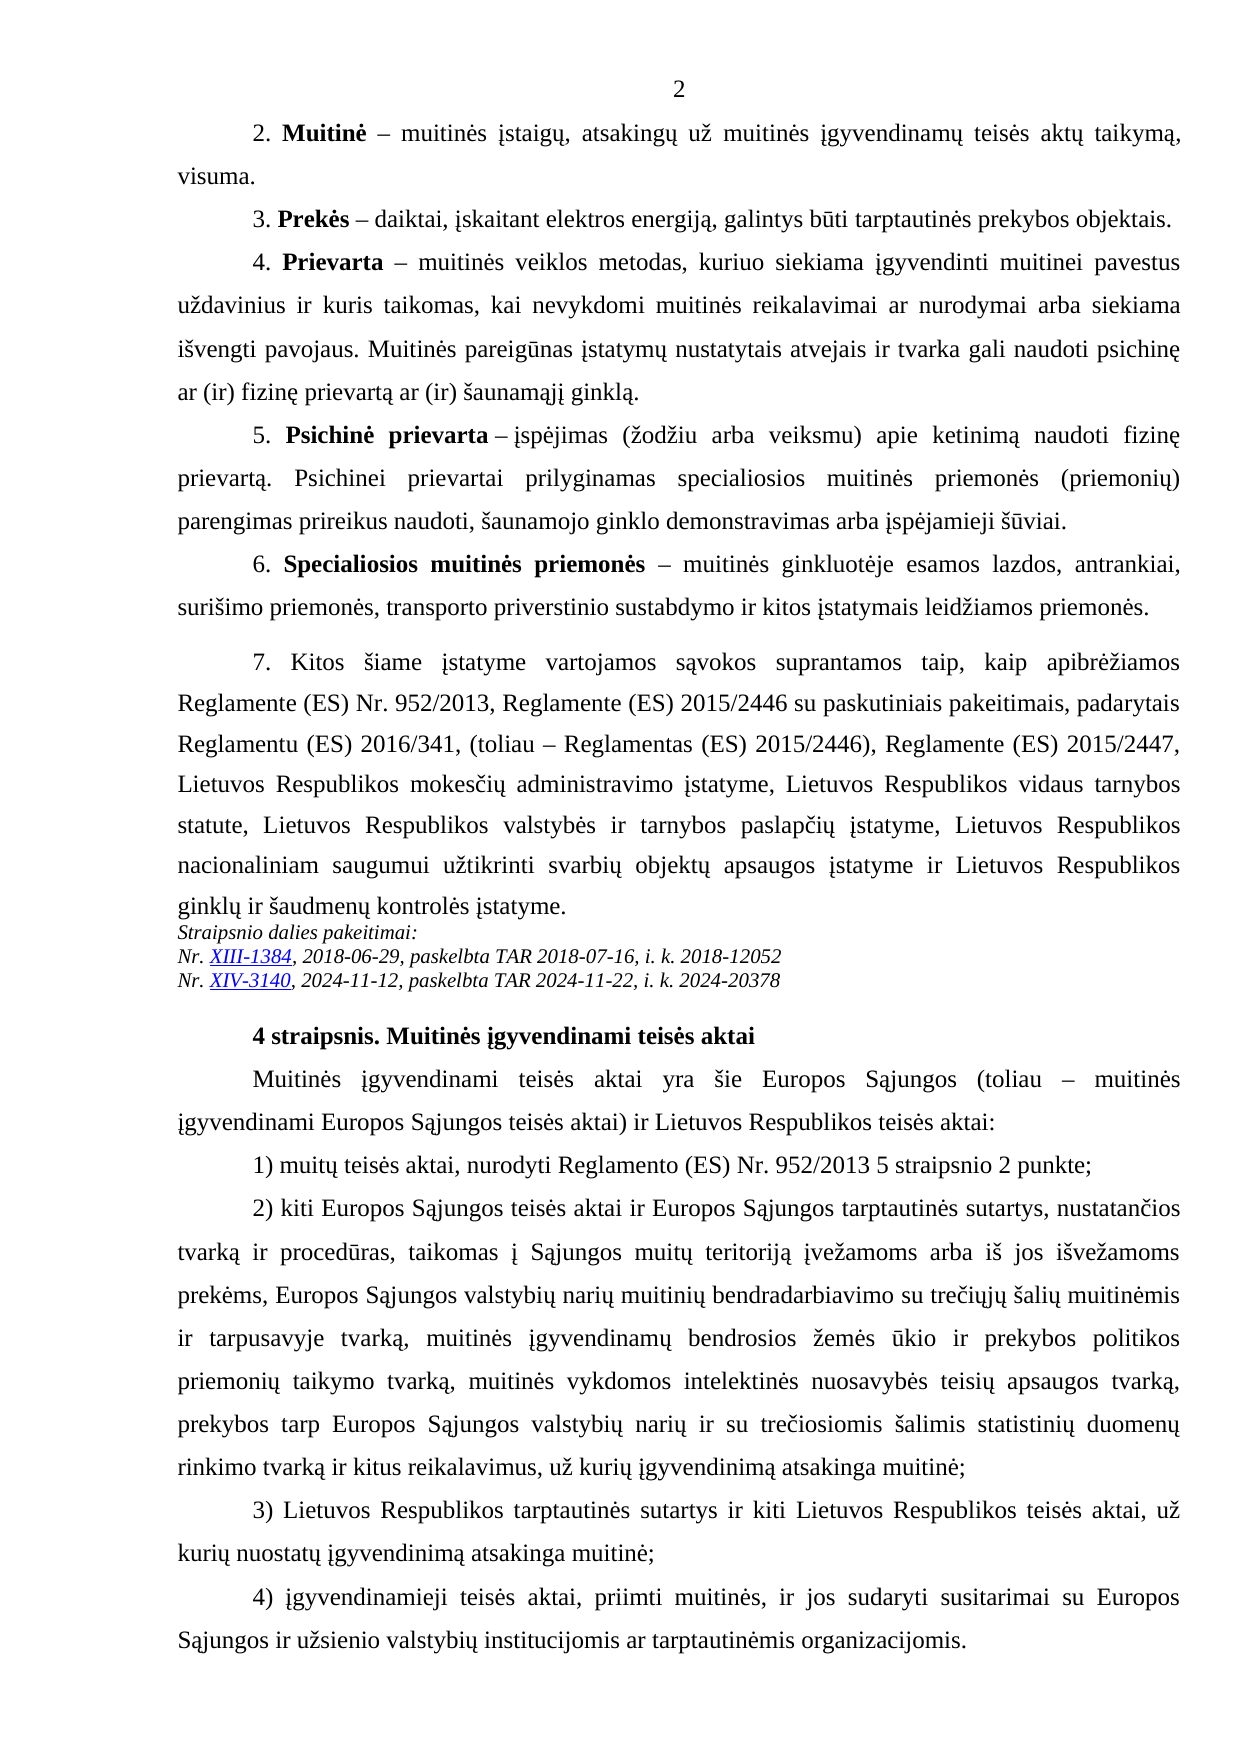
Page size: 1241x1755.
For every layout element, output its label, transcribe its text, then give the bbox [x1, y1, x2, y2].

text 2) kiti Europos Sąjungos teisės aktai ir Europos Sąjungos tarptautinės sutartys, nustatančios tvarką ir procedūras, taikomas į Sąjungos muitų teritoriją įvežamoms arba iš jos išvežamoms prekėms, Europos Sąjungos valstybių narių muitinių bendradarbiavimo su trečiųjų šalių muitinėmis ir tarpusavyje tvarką, muitinės įgyvendinamų bendrosios žemės ūkio ir prekybos politikos priemonių taikymo tvarką, muitinės vykdomos intelektinės nuosavybės teisių apsaugos tvarką, prekybos tarp Europos Sąjungos valstybių narių ir su trečiosiomis šalimis statistinių duomenų rinkimo tvarką ir kitus reikalavimus, už kurių įgyvendinimą atsakinga muitinė; [177, 1193, 1181, 1481]
text 1) muitų teisės aktai, nurodyti Reglamento (ES) Nr. 952/2013 5 straipsnio 2 punkte; [177, 1150, 1181, 1179]
text 6. Specialiosios muitinės priemonės – muitinės ginkluotėje esamos lazdos, antrankiai, surišimo priemonės, transporto priverstinio sustabdymo ir kitos įstatymais leidžiamos priemonės. [177, 549, 1181, 621]
text 3. Prekės – daiktai, įskaitant elektros energiją, galintys būti tarptautinės prekybos objektais. [177, 204, 1181, 233]
text Nr. XIII-1384, 2018-06-29, paskelbta TAR 2018-07-16, i. k. 2018-12052 [177, 944, 1181, 968]
text 4) įgyvendinamieji teisės aktai, priimti muitinės, ir jos sudaryti susitarimai su Europos Sąjungos ir užsienio valstybių institucijomis ar tarptautinėmis organizacijomis. [177, 1582, 1181, 1653]
text Nr. XIV-3140, 2024-11-12, paskelbta TAR 2024-11-22, i. k. 2024-20378 [177, 968, 1181, 992]
text 4 straipsnis. Muitinės įgyvendinami teisės aktai [177, 1021, 1181, 1050]
text Straipsnio dalies pakeitimai: [177, 920, 1181, 944]
text 2. Muitinė – muitinės įstaigų, atsakingų už muitinės įgyvendinamų teisės aktų taikymą, visuma. [177, 118, 1181, 190]
text Muitinės įgyvendinami teisės aktai yra šie Europos Sąjungos (toliau – muitinės įgyvendinami Europos Sąjungos teisės aktai) ir Lietuvos Respublikos teisės aktai: [177, 1064, 1181, 1136]
text 7. Kitos šiame įstatyme vartojamos sąvokos suprantamos taip, kaip apibrėžiamos Reglamente (ES) Nr. 952/2013, Reglamente (ES) 2015/2446 su paskutiniais pakeitimais, padarytais Reglamentu (ES) 2016/341, (toliau – Reglamentas (ES) 2015/2446), Reglamente (ES) 2015/2447, Lietuvos Respublikos mokesčių administravimo įstatyme, Lietuvos Respublikos vidaus tarnybos statute, Lietuvos Respublikos valstybės ir tarnybos paslapčių įstatyme, Lietuvos Respublikos nacionaliniam saugumui užtikrinti svarbių objektų apsaugos įstatyme ir Lietuvos Respublikos ginklų ir šaudmenų kontrolės įstatyme. [177, 636, 1181, 920]
text 5. Psichinė prievarta – įspėjimas (žodžiu arba veiksmu) apie ketinimą naudoti fizinę prievartą. Psichinei prievartai prilyginamas specialiosios muitinės priemonės (priemonių) parengimas prireikus naudoti, šaunamojo ginklo demonstravimas arba įspėjamieji šūviai. [177, 420, 1181, 535]
text 4. Prievarta – muitinės veiklos metodas, kuriuo siekiama įgyvendinti muitinei pavestus uždavinius ir kuris taikomas, kai nevykdomi muitinės reikalavimai ar nurodymai arba siekiama išvengti pavojaus. Muitinės pareigūnas įstatymų nustatytais atvejais ir tvarka gali naudoti psichinę ar (ir) fizinę prievartą ar (ir) šaunamąjį ginklą. [177, 247, 1181, 406]
text 3) Lietuvos Respublikos tarptautinės sutartys ir kiti Lietuvos Respublikos teisės aktai, už kurių nuostatų įgyvendinimą atsakinga muitinė; [177, 1495, 1181, 1567]
